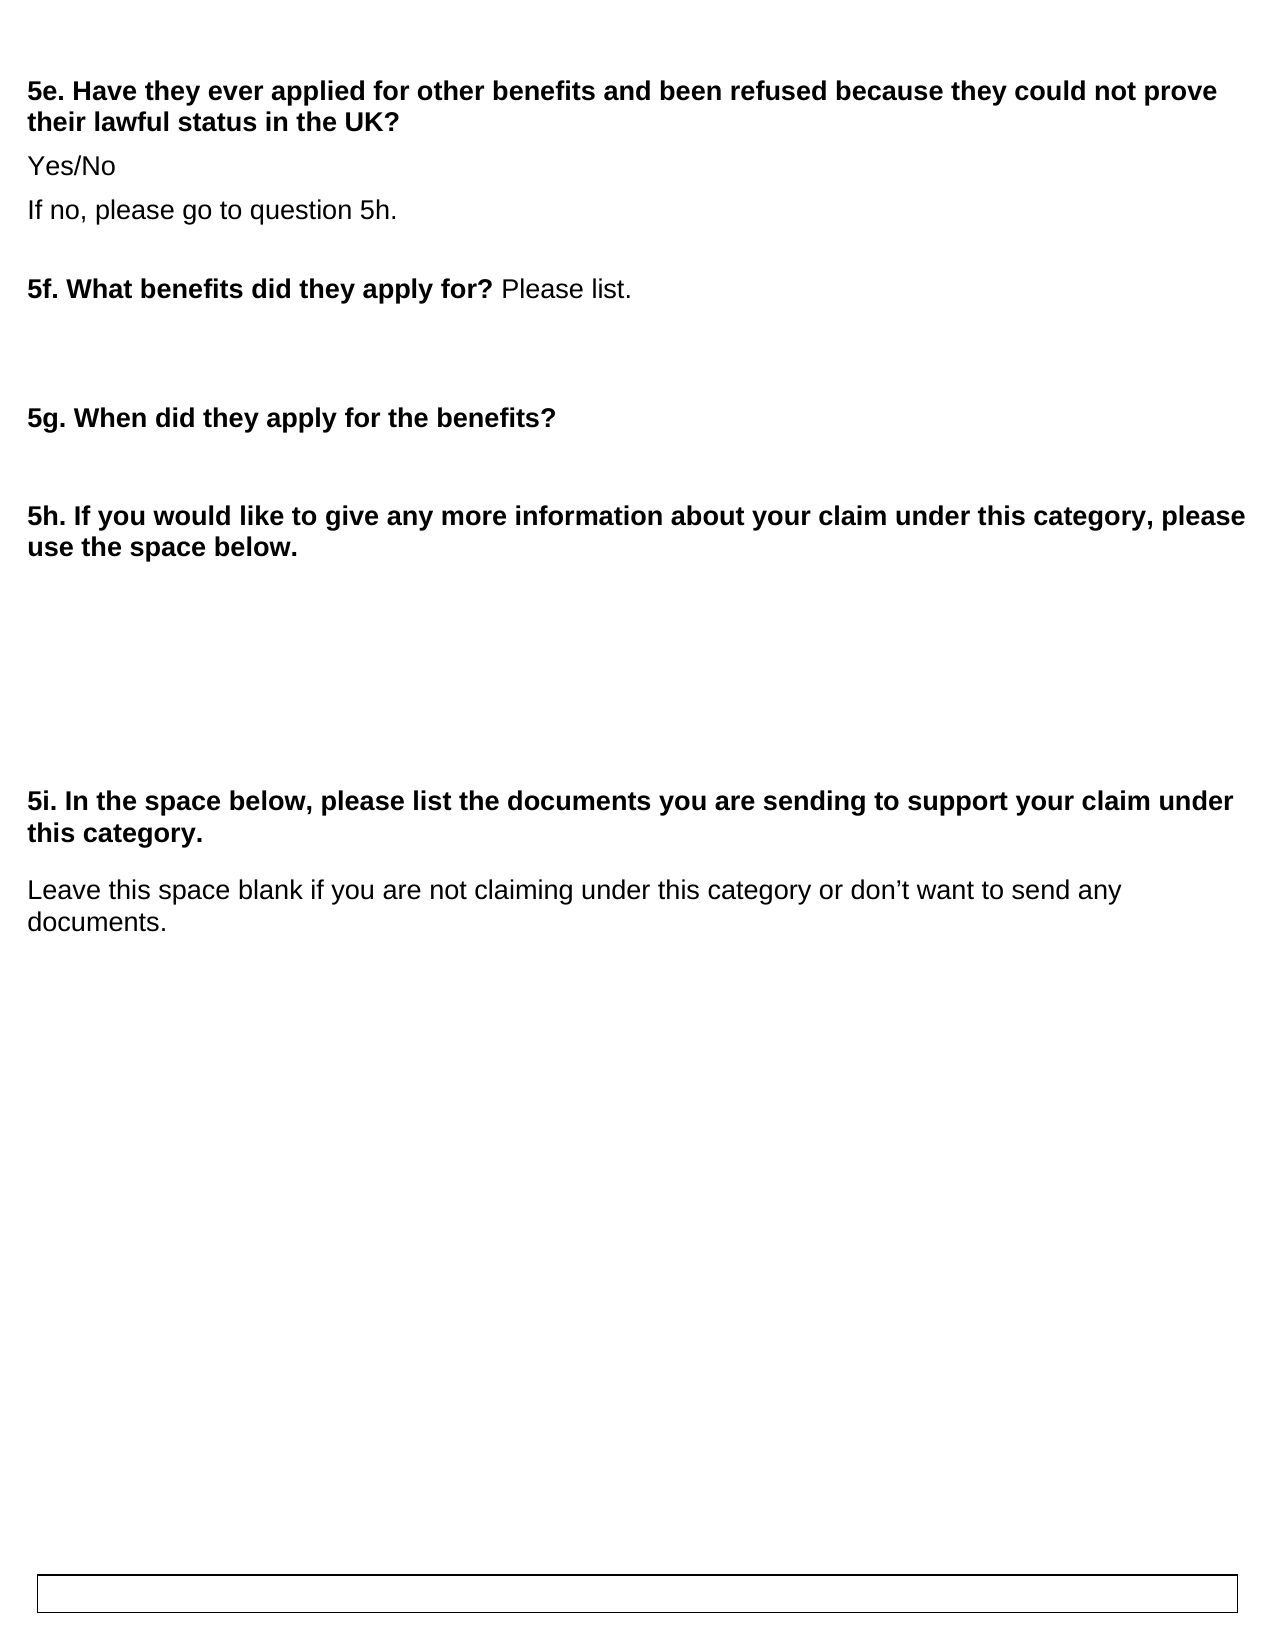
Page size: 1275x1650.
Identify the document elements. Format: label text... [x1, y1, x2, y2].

subtitle 5e. Have they ever applied for other benefits and been refused because they could not prove their lawful status in the UK? [27, 75, 1250, 137]
subtitle 5i. In the space below, please list the documents you are sending to support your claim under this category. [27, 785, 1250, 848]
text Yes/No [27, 150, 1250, 181]
subtitle 5g. When did they apply for the benefits? [27, 402, 1250, 433]
text Leave this space blank if you are not claiming under this category or don’t want to send any documents. [27, 874, 1250, 937]
subtitle 5f. What benefits did they apply for? Please list. [27, 273, 1250, 304]
subtitle 5h. If you would like to give any more information about your claim under this category, please use the space below. [27, 500, 1250, 562]
text If no, please go to question 5h. [27, 194, 1250, 225]
